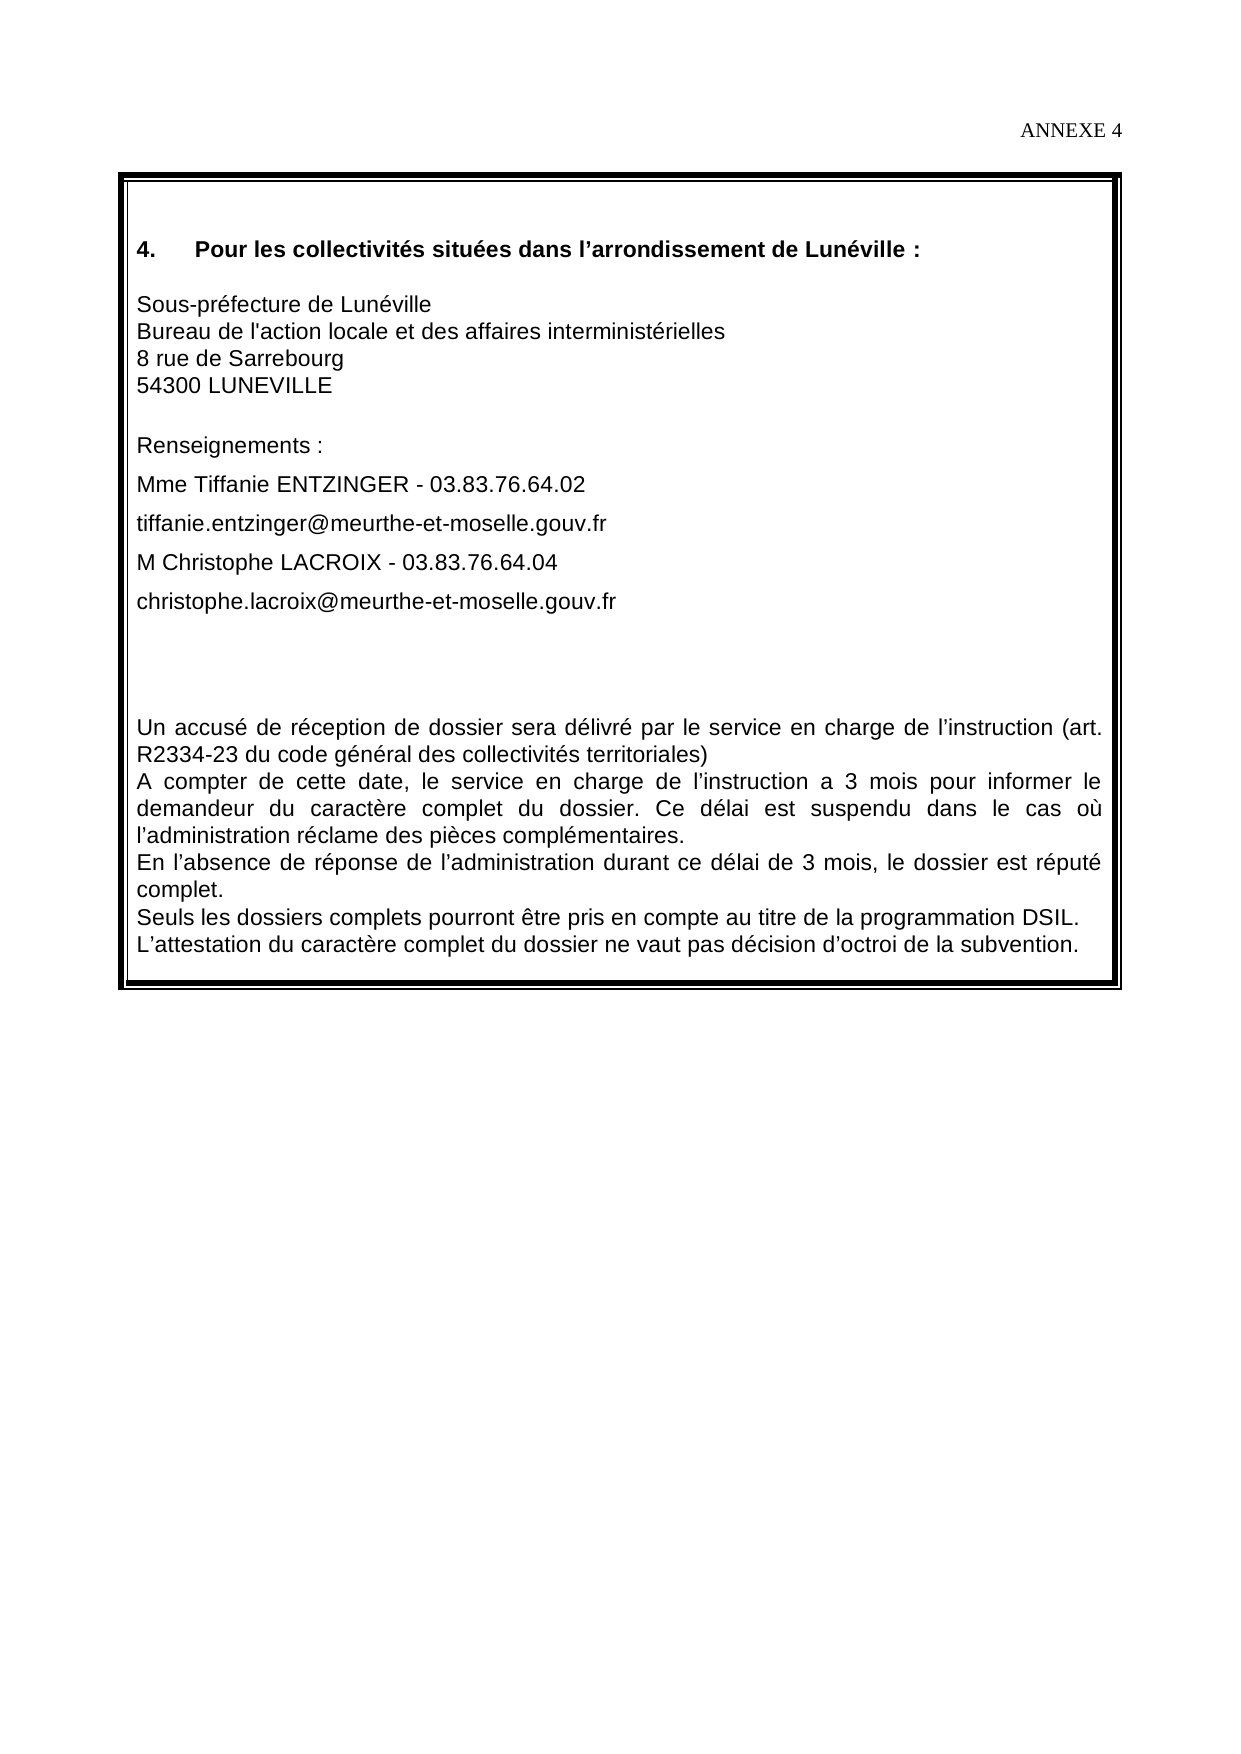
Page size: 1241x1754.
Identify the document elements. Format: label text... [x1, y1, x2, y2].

text 8 rue de Sarrebourg [128, 334, 1112, 361]
text Sous-préfecture de Lunéville [128, 280, 1112, 307]
text 54300 LUNEVILLE [128, 361, 1112, 398]
text A compter de cette date, le service en charge de l’instruction a 3 mois pour informer le demandeur du caractère complet du dossier. Ce délai est suspendu dans le cas où l’administration réclame des pièces complémentaires. [128, 757, 1112, 839]
list Pour les collectivités situées dans l’arrondissement de Lunéville : [128, 226, 1112, 263]
text christophe.lacroix@meurthe-et-moselle.gouv.fr [128, 577, 1112, 614]
text Un accusé de réception de dossier sera délivré par le service en charge de l’instruction (art. R2334-23 du code général des collectivités territoriales) [128, 703, 1112, 757]
text Bureau de l'action locale et des affaires interministérielles [128, 307, 1112, 334]
text Renseignements : [128, 421, 1112, 458]
text Mme Tiffanie ENTZINGER - 03.83.76.64.02 [128, 460, 1112, 497]
text M Christophe LACROIX - 03.83.76.64.04 [128, 538, 1112, 575]
text tiffanie.entzinger@meurthe-et-moselle.gouv.fr [128, 499, 1112, 536]
text L’attestation du caractère complet du dossier ne vaut pas décision d’octroi de la subvention. [124, 920, 1120, 988]
text En l’absence de réponse de l’administration durant ce délai de 3 mois, le dossier est réputé complet. [128, 839, 1112, 893]
text Seuls les dossiers complets pourront être pris en compte au titre de la programmation DSIL. [128, 893, 1112, 920]
